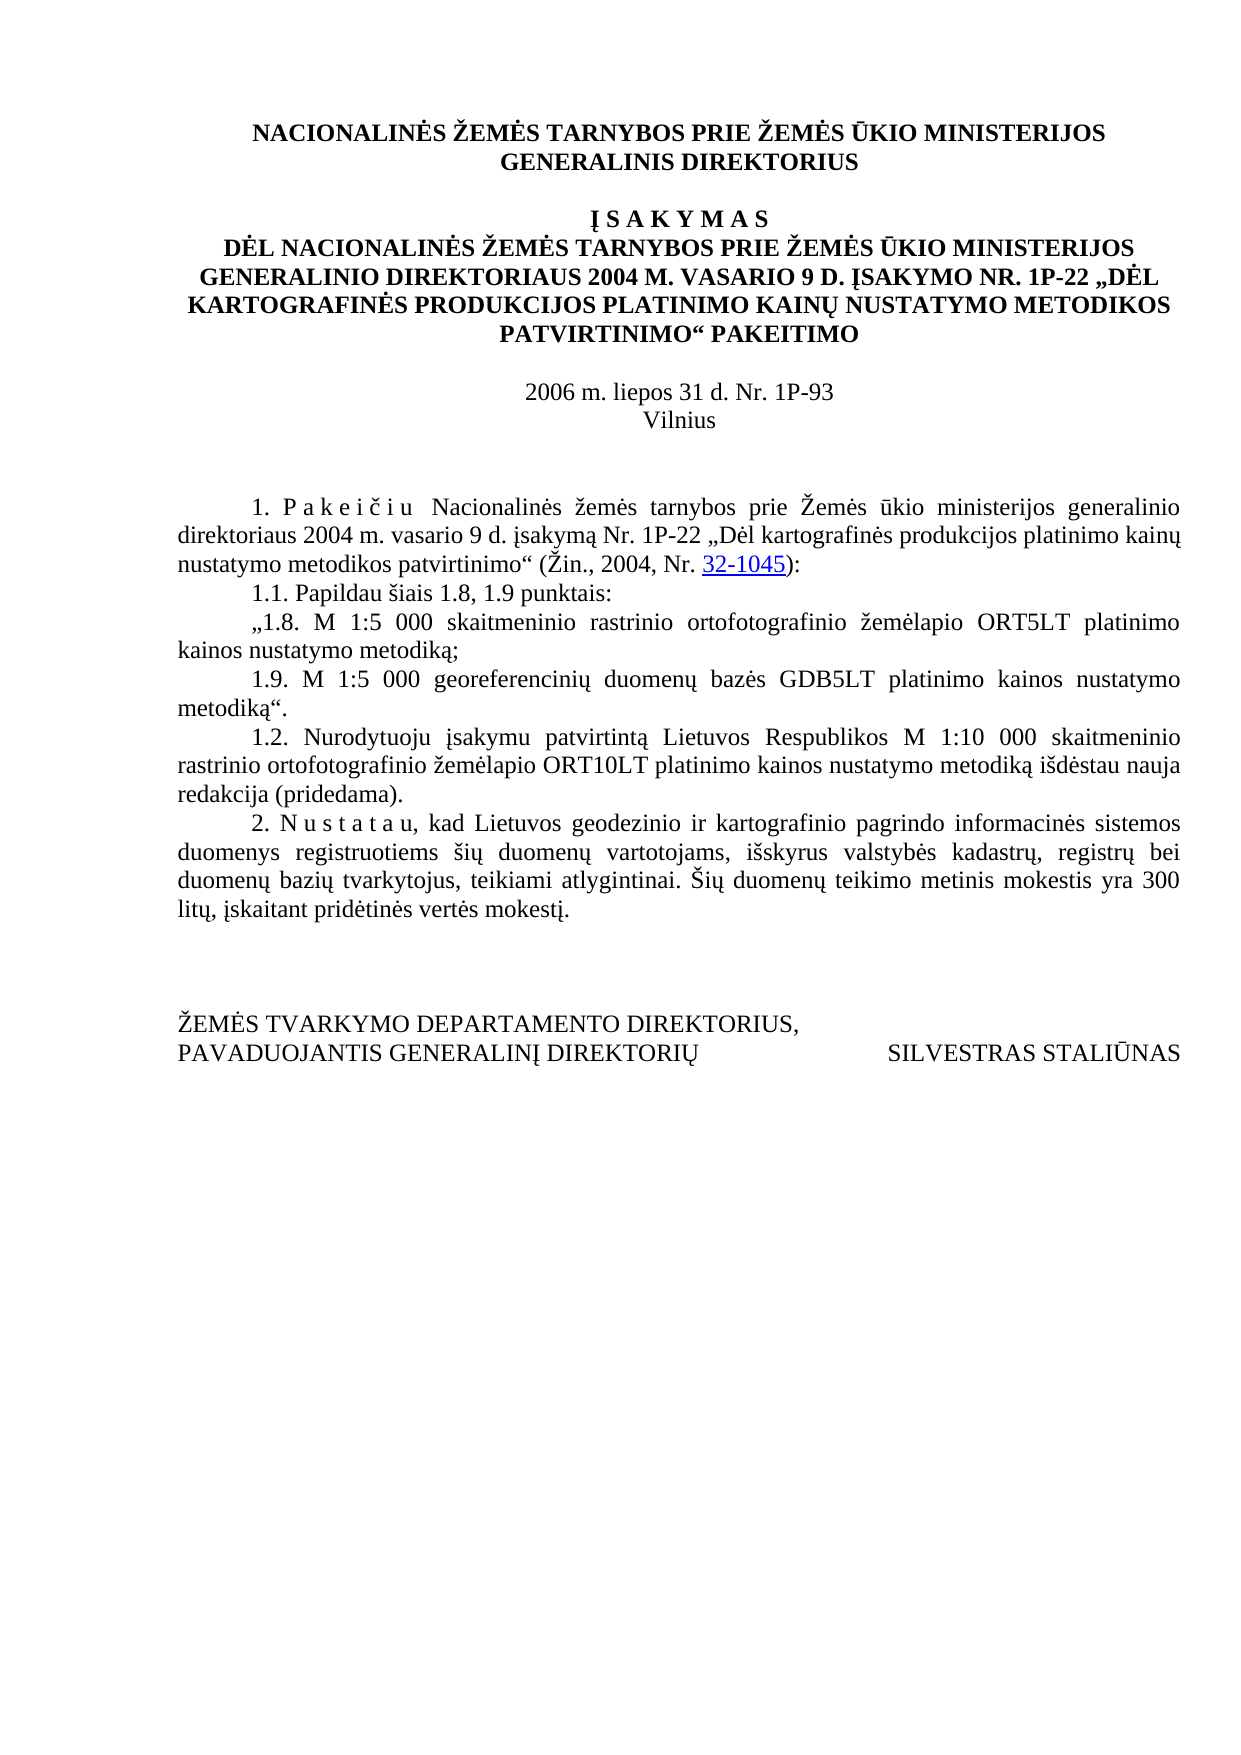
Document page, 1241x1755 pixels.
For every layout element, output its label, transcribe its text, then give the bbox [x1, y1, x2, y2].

text 2. Nustatau, kad Lietuvos geodezinio ir kartografinio pagrindo informacinės sistemos duomenys registruotiems šių duomenų vartotojams, išskyrus valstybės kadastrų, registrų bei duomenų bazių tvarkytojus, teikiami atlygintinai. Šių duomenų teikimo metinis mokestis yra 300 litų, įskaitant pridėtinės vertės mokestį. [177, 808, 1181, 923]
text DĖL NACIONALINĖS ŽEMĖS TARNYBOS PRIE ŽEMĖS ŪKIO MINISTERIJOS GENERALINIO DIREKTORIAUS 2004 M. VASARIO 9 D. ĮSAKYMO NR. 1P-22 „DĖL KARTOGRAFINĖS PRODUKCIJOS PLATINIMO KAINŲ NUSTATYMO METODIKOS PATVIRTINIMO“ PAKEITIMO [177, 233, 1181, 348]
text 1.9. M 1:5 000 georeferencinių duomenų bazės GDB5LT platinimo kainos nustatymo metodiką“. [177, 664, 1181, 722]
text 1.1. Papildau šiais 1.8, 1.9 punktais: [177, 578, 1181, 607]
text NACIONALINĖS ŽEMĖS TARNYBOS PRIE ŽEMĖS ŪKIO MINISTERIJOS GENERALINIS DIREKTORIUS [177, 118, 1181, 176]
text 1.2. Nurodytuoju įsakymu patvirtintą Lietuvos Respublikos M 1:10 000 skaitmeninio rastrinio ortofotografinio žemėlapio ORT10LT platinimo kainos nustatymo metodiką išdėstau nauja redakcija (pridedama). [177, 722, 1181, 808]
text „1.8. M 1:5 000 skaitmeninio rastrinio ortofotografinio žemėlapio ORT5LT platinimo kainos nustatymo metodiką; [177, 607, 1181, 664]
text 2006 m. liepos 31 d. Nr. 1P-93 [177, 377, 1181, 406]
text ŽEMĖS TVARKYMO DEPARTAMENTO DIREKTORIUS, [177, 1009, 1181, 1038]
text Vilnius [177, 406, 1181, 434]
text PAVADUOJANTIS GENERALINĮ DIREKTORIŲ SILVESTRAS STALIŪNAS [177, 1038, 1181, 1067]
text Į S A K Y M A S [177, 204, 1181, 233]
text 1. Pakeičiu Nacionalinės žemės tarnybos prie Žemės ūkio ministerijos generalinio direktoriaus 2004 m. vasario 9 d. įsakymą Nr. 1P-22 „Dėl kartografinės produkcijos platinimo kainų nustatymo metodikos patvirtinimo“ (Žin., 2004, Nr. 32-1045): [177, 492, 1181, 578]
